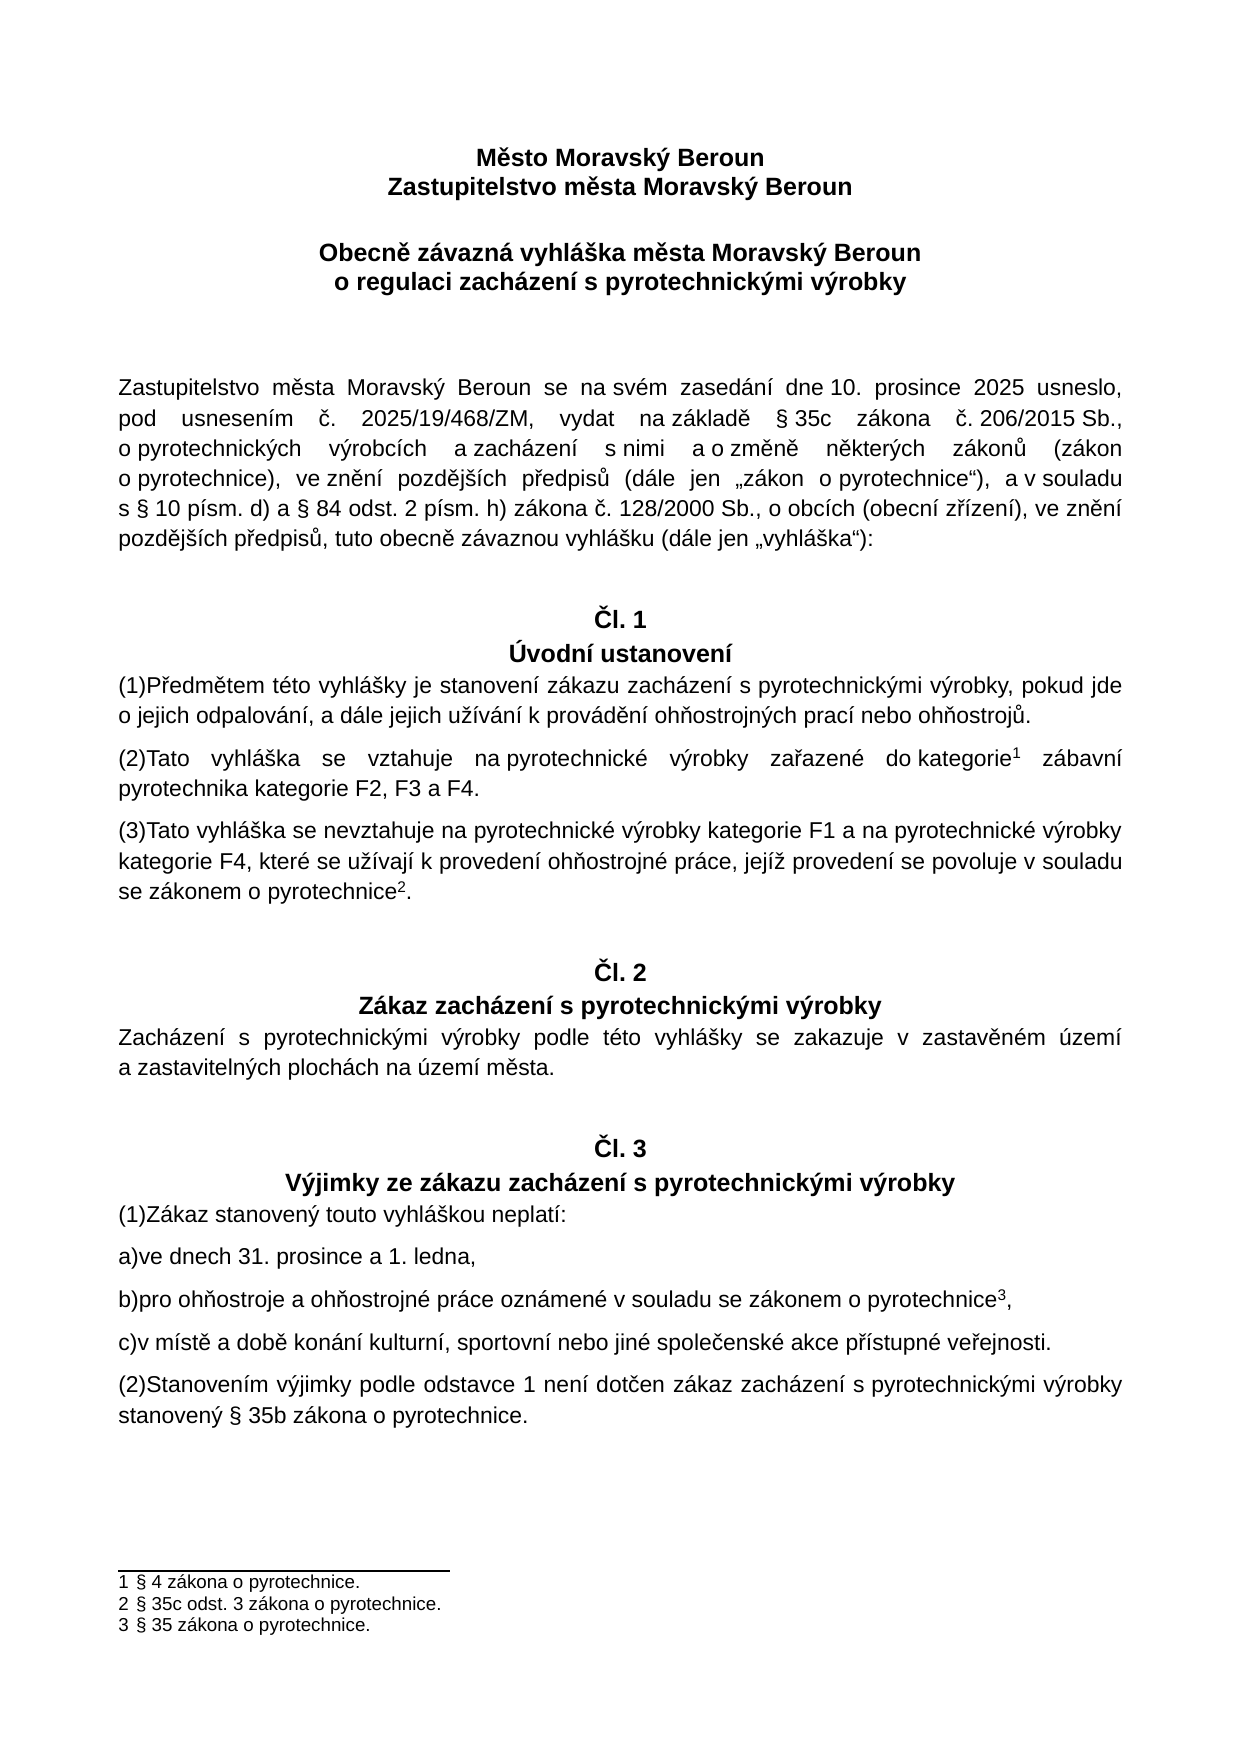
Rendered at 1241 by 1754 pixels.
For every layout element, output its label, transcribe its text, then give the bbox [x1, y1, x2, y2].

list Předmětem této vyhlášky je stanovení zákazu zacházení s pyrotechnickými výrobky, pokud jde o jejich odpalování, a dále jejich užívání k provádění ohňostrojných prací nebo ohňostrojů. [118, 672, 1122, 728]
list ve dnech 31. prosince a 1. ledna, [118, 1243, 1122, 1269]
list Tato vyhláška se nevztahuje na pyrotechnické výrobky kategorie F1 a na pyrotechnické výrobky kategorie F4, které se užívají k provedení ohňostrojné práce, jejíž provedení se povoluje v souladu se zákonem o pyrotechnice. [118, 817, 1122, 904]
list § 4 zákona o pyrotechnice. [118, 1571, 1122, 1592]
list Tato vyhláška se vztahuje na pyrotechnické výrobky zařazené do kategorie zábavní pyrotechnika kategorie F2, F3 a F4. [118, 744, 1122, 801]
list § 35 zákona o pyrotechnice. [118, 1614, 1122, 1635]
list Stanovením výjimky podle odstavce 1 není dotčen zákaz zacházení s pyrotechnickými výrobky stanovený § 35b zákona o pyrotechnice. [118, 1371, 1122, 1428]
text Město Moravský Beroun Zastupitelstvo města Moravský Beroun [118, 143, 1122, 201]
text Zastupitelstvo města Moravský Beroun se na svém zasedání dne 10. prosince 2025 usneslo, pod usnesením č. 2025/19/468/ZM, vydat na základě § 35c zákona č. 206/2015 Sb., o pyrotechnických výrobcích a zacházení s nimi a o změně některých zákonů (zákon o pyrotechnice), ve znění pozdějších předpisů (dále jen „zákon o pyrotechnice“), a v souladu s § 10 písm. d) a § 84 odst. 2 písm. h) zákona č. 128/2000 Sb., o obcích (obecní zřízení), ve znění pozdějších předpisů, tuto obecně závaznou vyhlášku (dále jen „vyhláška“): [118, 374, 1122, 552]
list § 35c odst. 3 zákona o pyrotechnice. [118, 1592, 1122, 1614]
list v místě a době konání kulturní, sportovní nebo jiné společenské akce přístupné veřejnosti. [118, 1329, 1122, 1355]
list pro ohňostroje a ohňostrojné práce oznámené v souladu se zákonem o pyrotechnice, [118, 1286, 1122, 1312]
text Zacházení s pyrotechnickými výrobky podle této vyhlášky se zakazuje v zastavěném území a zastavitelných plochách na území města. [118, 1024, 1122, 1081]
subtitle Čl. 2 Zákaz zacházení s pyrotechnickými výrobky [118, 958, 1122, 1020]
subtitle Čl. 3 Výjimky ze zákazu zacházení s pyrotechnickými výrobky [118, 1134, 1122, 1196]
list Zákaz stanovený touto vyhláškou neplatí: [118, 1201, 1122, 1227]
subtitle Obecně závazná vyhláška města Moravský Beroun o regulaci zacházení s pyrotechnickými výrobky [118, 238, 1122, 295]
subtitle Čl. 1 Úvodní ustanovení [118, 606, 1122, 667]
